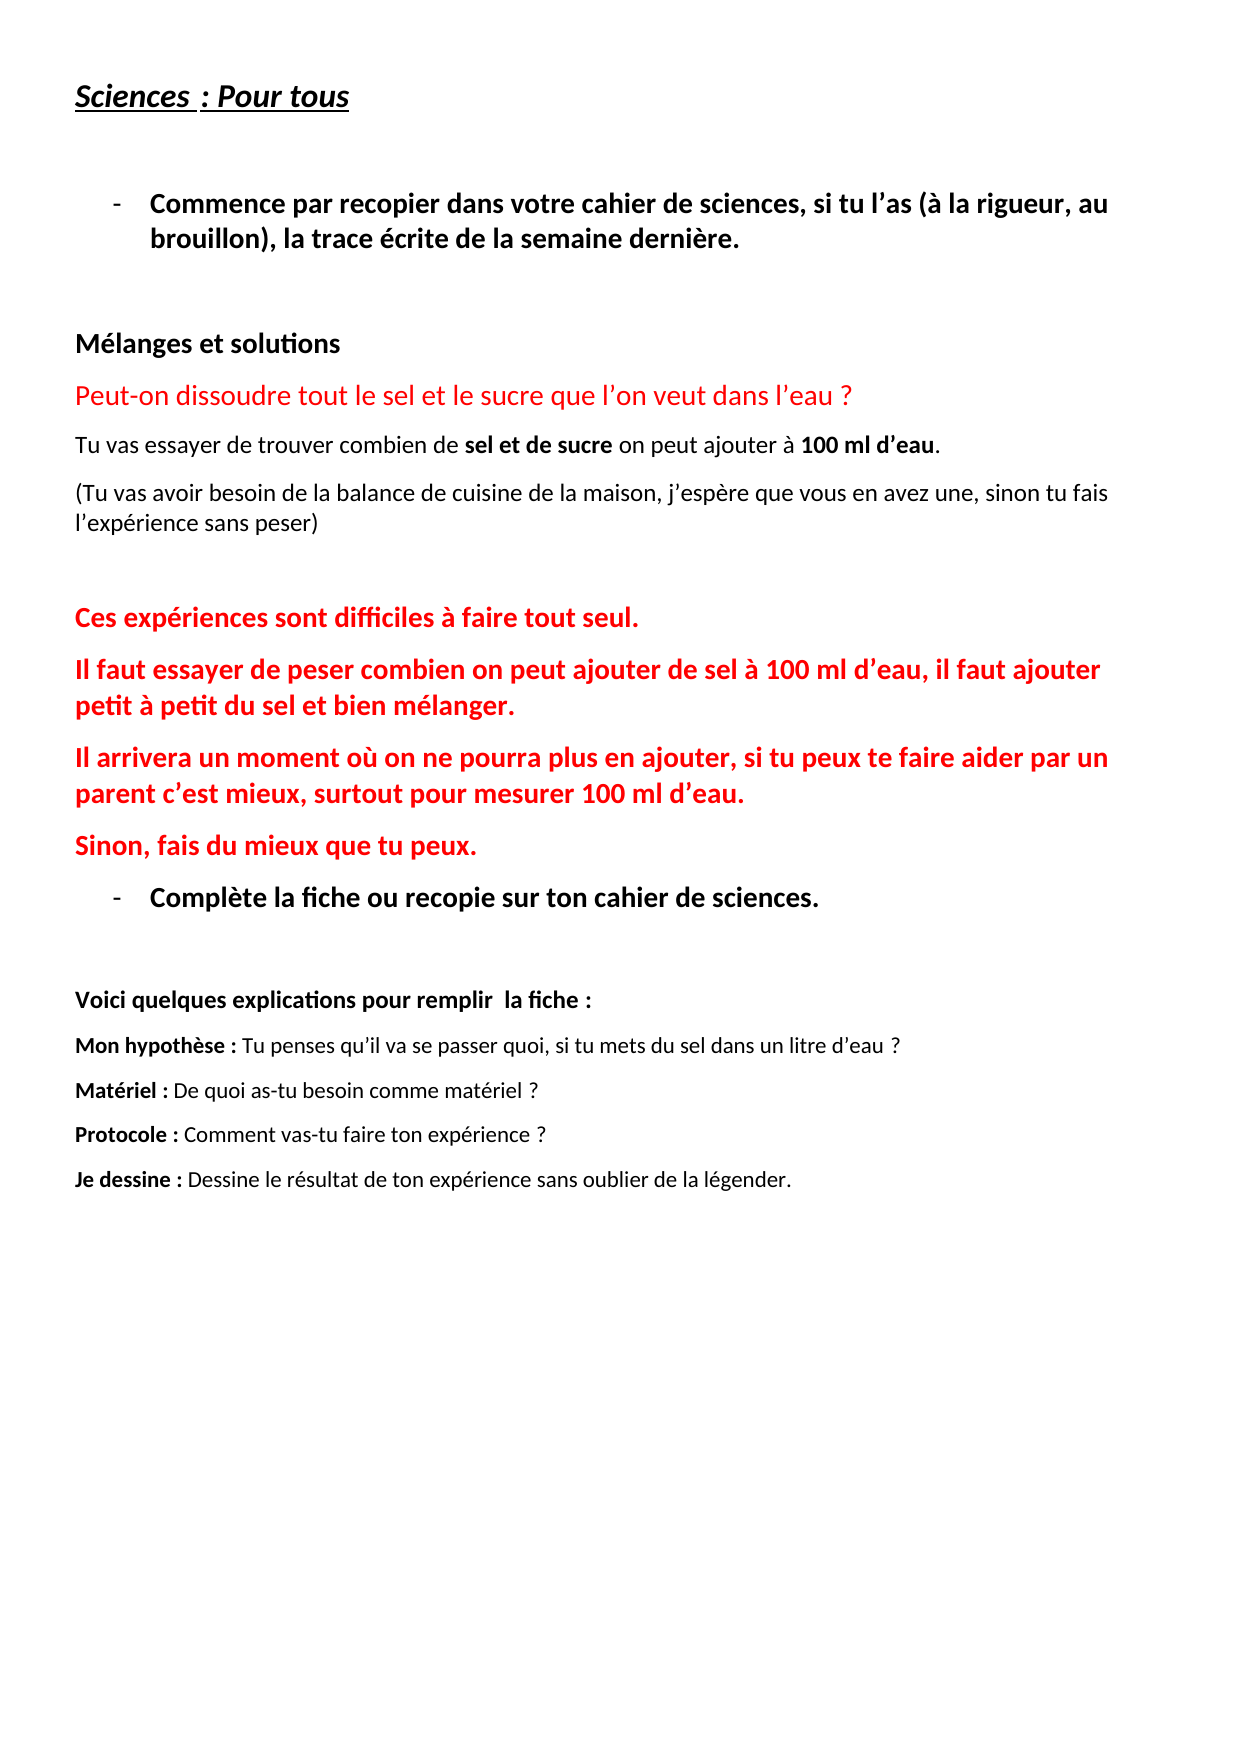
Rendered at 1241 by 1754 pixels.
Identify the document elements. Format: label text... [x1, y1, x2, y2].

text Il faut essayer de peser combien on peut ajouter de sel à 100 ml d’eau, il faut ajouter petit à petit du sel et bien mélanger. [75, 651, 1165, 723]
text (Tu vas avoir besoin de la balance de cuisine de la maison, j’espère que vous en avez une, sinon tu fais l’expérience sans peser) [75, 477, 1165, 538]
text Peut-on dissoudre tout le sel et le sucre que l’on veut dans l’eau ? [75, 377, 1165, 413]
list Commence par recopier dans votre cahier de sciences, si tu l’as (à la rigueur, au brouillon), la trace écrite de la semaine dernière. [112, 185, 1165, 256]
text Voici quelques explications pour remplir la fiche : [75, 984, 1165, 1014]
text Sinon, fais du mieux que tu peux. [75, 827, 1165, 863]
text Ces expériences sont difficiles à faire tout seul. [75, 599, 1165, 635]
text Matériel : De quoi as-tu besoin comme matériel ? [75, 1076, 1165, 1104]
text Tu vas essayer de trouver combien de sel et de sucre on peut ajouter à 100 ml d’eau. [75, 429, 1165, 460]
text Mélanges et solutions [75, 325, 1165, 361]
text Je dessine : Dessine le résultat de ton expérience sans oublier de la légender. [75, 1165, 1165, 1193]
text Mon hypothèse : Tu penses qu’il va se passer quoi, si tu mets du sel dans un litre d’eau ? [75, 1031, 1165, 1059]
text Sciences : Pour tous [75, 75, 1165, 116]
text Protocole : Comment vas-tu faire ton expérience ? [75, 1121, 1165, 1149]
list Complète la fiche ou recopie sur ton cahier de sciences. [112, 879, 1165, 915]
text Il arrivera un moment où on ne pourra plus en ajouter, si tu peux te faire aider par un parent c’est mieux, surtout pour mesurer 100 ml d’eau. [75, 739, 1165, 811]
